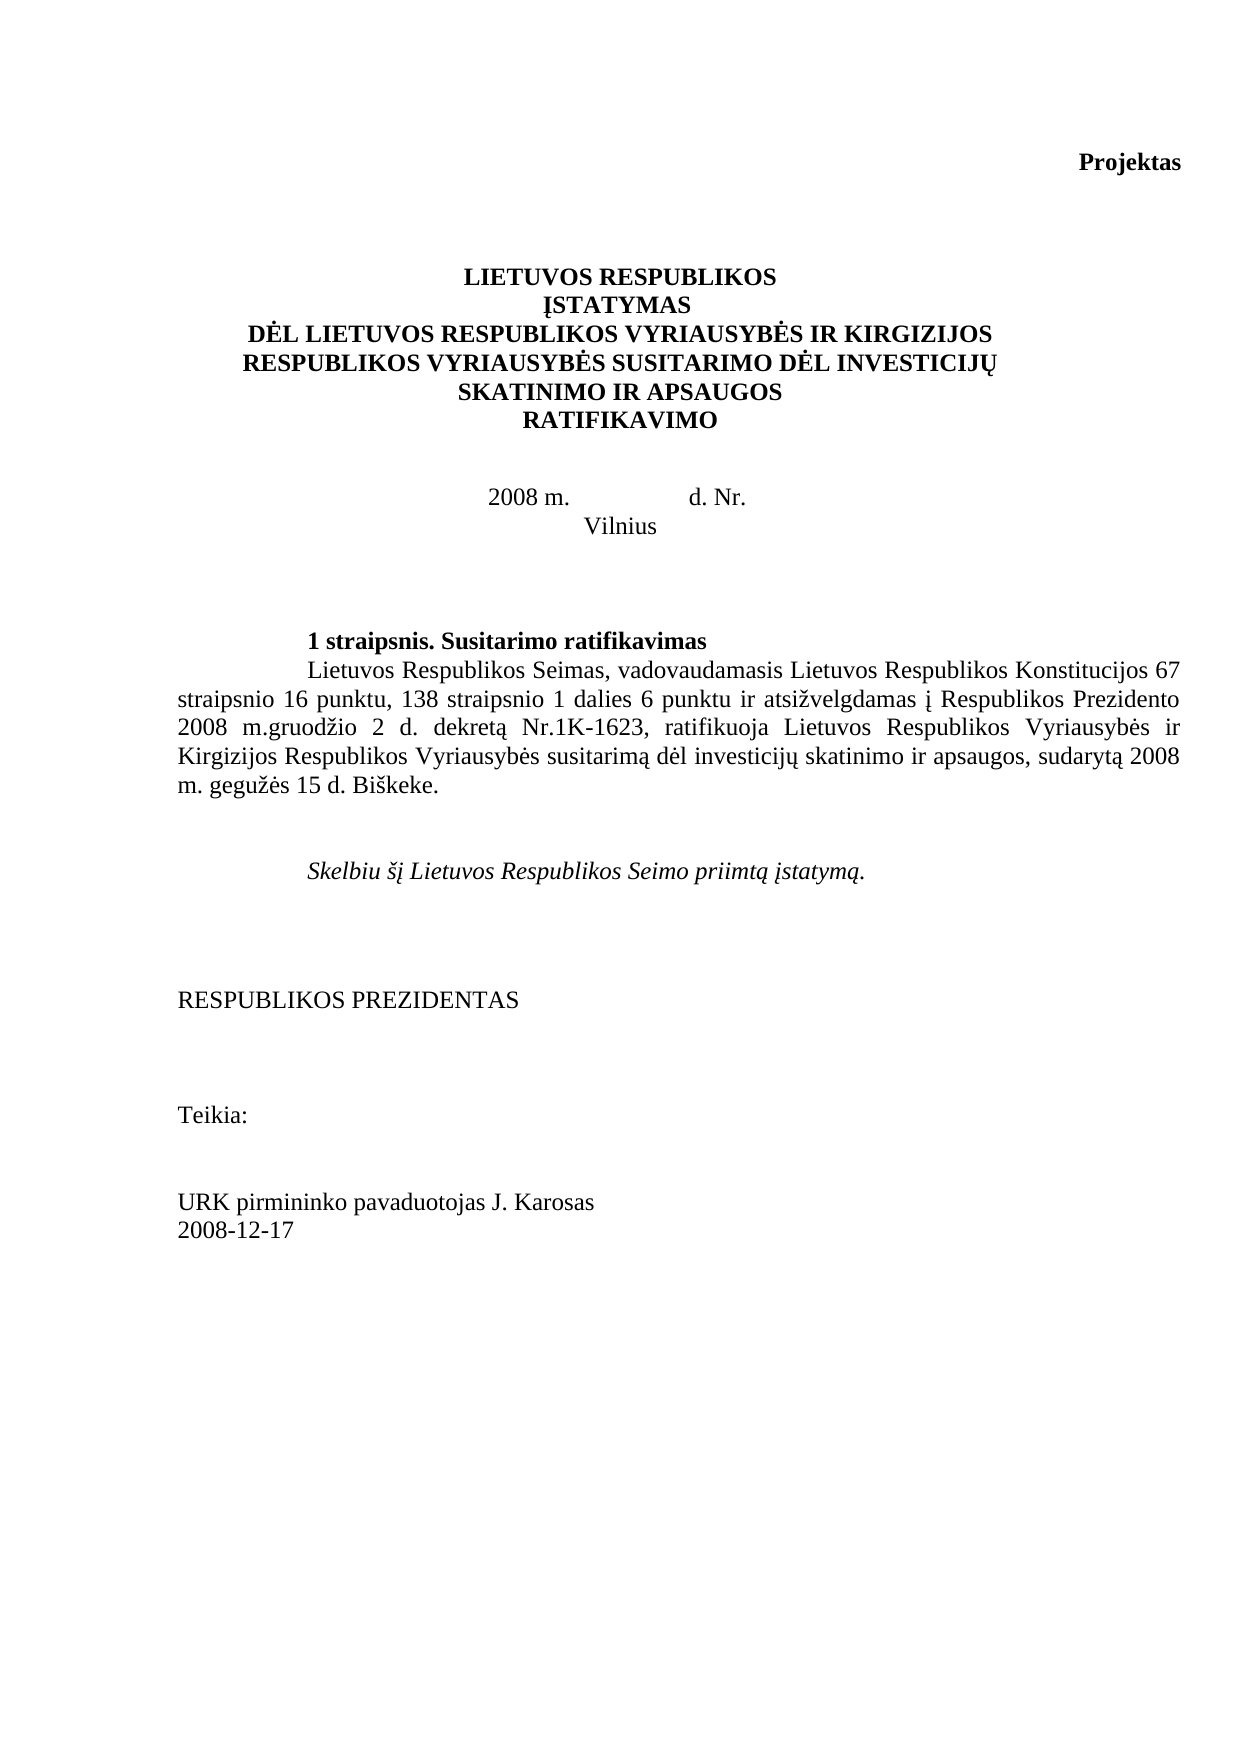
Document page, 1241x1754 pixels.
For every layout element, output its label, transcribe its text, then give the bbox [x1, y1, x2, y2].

text 1 straipsnis. Susitarimo ratifikavimas [177, 626, 1181, 655]
text RESPUBLIKOS PREZIDENTAS [177, 986, 1181, 1014]
text DĖL LIETUVOS RESPUBLIKOS VYRIAUSYBĖS IR KIRGIZIJOS RESPUBLIKOS VYRIAUSYBĖS SUSITARIMO DĖL INVESTICIJŲ SKATINIMO IR APSAUGOS [177, 319, 1063, 406]
text ĮSTATYMAS [177, 291, 1063, 319]
text URK pirmininko pavaduotojas J. Karosas [177, 1187, 1181, 1216]
text Teikia: [177, 1101, 1181, 1129]
text LIETUVOS RESPUBLIKOS [177, 262, 1063, 291]
text 2008 m. d. Nr. [177, 482, 1063, 511]
text RATIFIKAVIMO [177, 406, 1063, 434]
text Vilnius [177, 511, 1063, 540]
text Lietuvos Respublikos Seimas, vadovaudamasis Lietuvos Respublikos Konstitucijos 67 straipsnio 16 punktu, 138 straipsnio 1 dalies 6 punktu ir atsižvelgdamas į Respublikos Prezidento 2008 m.gruodžio 2 d. dekretą Nr.1K-1623, ratifikuoja Lietuvos Respublikos Vyriausybės ir Kirgizijos Respublikos Vyriausybės susitarimą dėl investicijų skatinimo ir apsaugos, sudarytą 2008 m. gegužės 15 d. Biškeke. [177, 655, 1181, 799]
text Projektas [177, 147, 1181, 176]
text Skelbiu šį Lietuvos Respublikos Seimo priimtą įstatymą. [177, 856, 1181, 885]
text 2008-12-17 [177, 1216, 1181, 1244]
